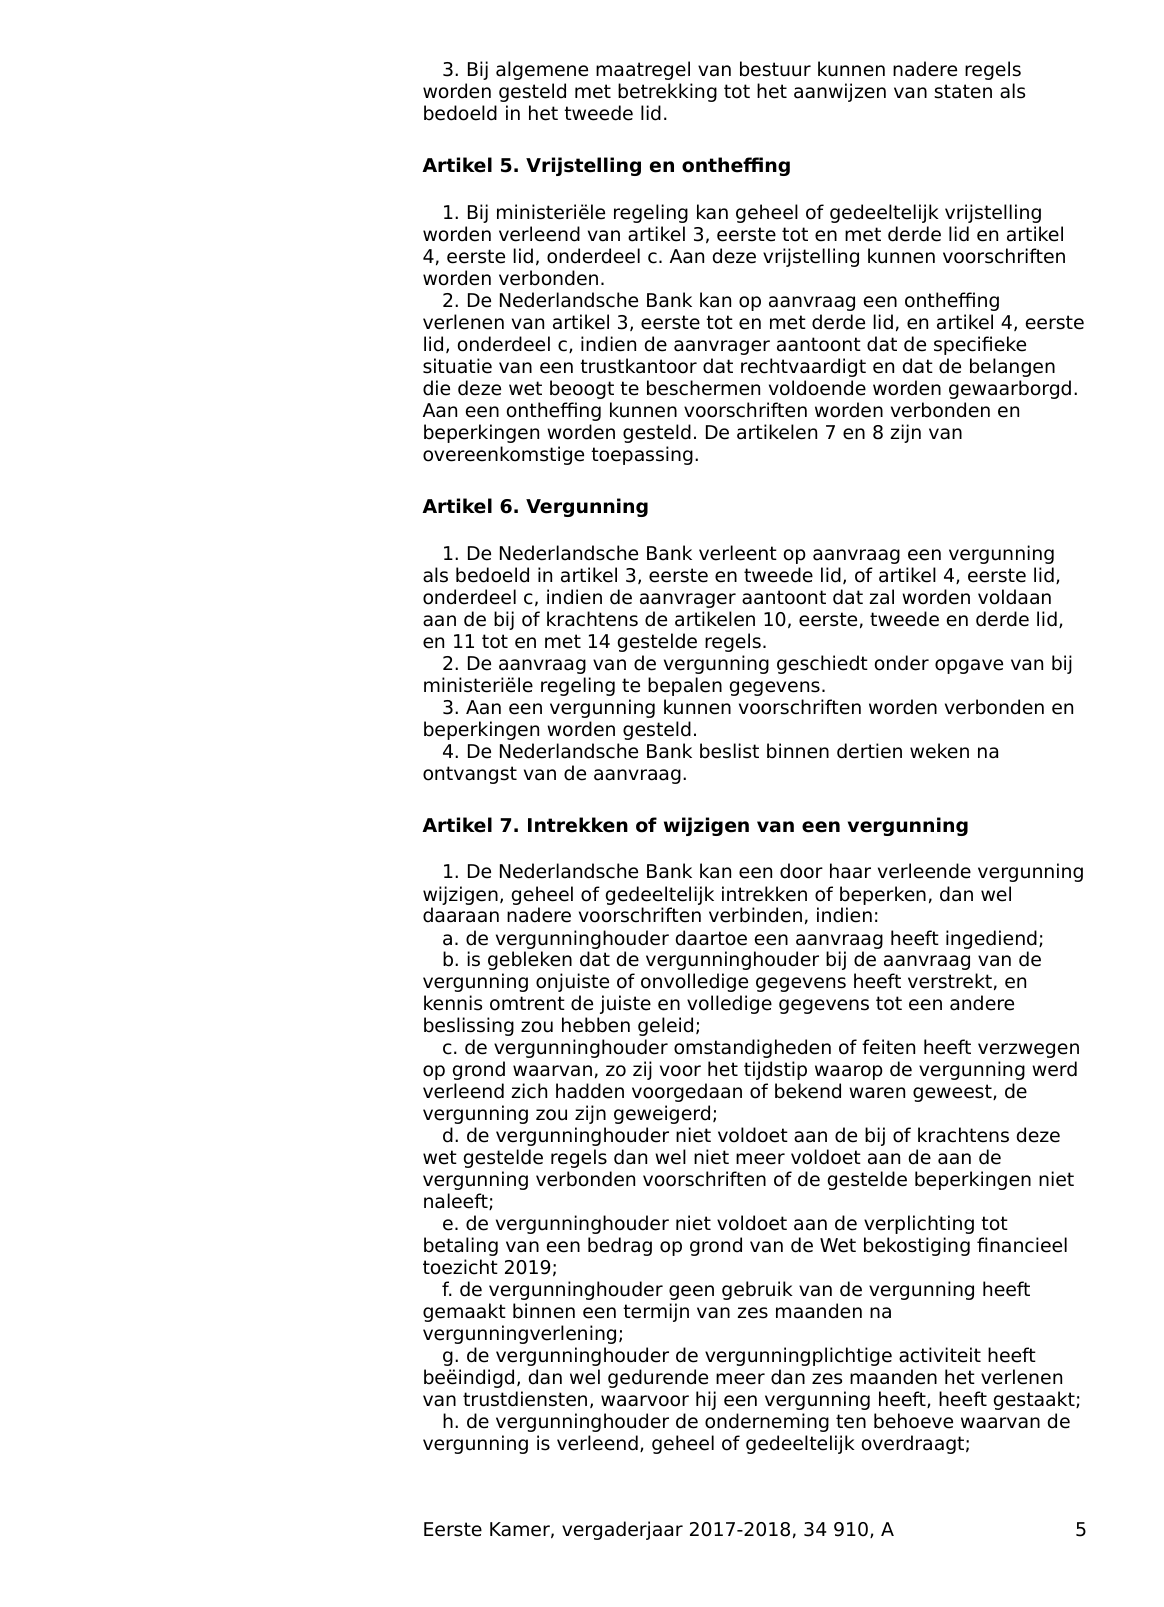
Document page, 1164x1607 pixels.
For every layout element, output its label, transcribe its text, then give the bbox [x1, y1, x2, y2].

text 2. De aanvraag van de vergunning geschiedt onder opgave van bij ministeriële regeling te bepalen gegevens. [422, 653, 1087, 697]
subtitle Artikel 6. Vergunning [422, 496, 1087, 518]
text a. de vergunninghouder daartoe een aanvraag heeft ingediend; [422, 927, 1087, 949]
text 4. De Nederlandsche Bank beslist binnen dertien weken na ontvangst van de aanvraag. [422, 741, 1087, 784]
text 3. Aan een vergunning kunnen voorschriften worden verbonden en beperkingen worden gesteld. [422, 697, 1087, 741]
subtitle Artikel 7. Intrekken of wijzigen van een vergunning [422, 814, 1087, 836]
text e. de vergunninghouder niet voldoet aan de verplichting tot betaling van een bedrag op grond van de Wet bekostiging financieel toezicht 2019; [422, 1213, 1087, 1279]
text f. de vergunninghouder geen gebruik van de vergunning heeft gemaakt binnen een termijn van zes maanden na vergunningverlening; [422, 1279, 1087, 1345]
text b. is gebleken dat de vergunninghouder bij de aanvraag van de vergunning onjuiste of onvolledige gegevens heeft verstrekt, en kennis omtrent de juiste en volledige gegevens tot een andere beslissing zou hebben geleid; [422, 949, 1087, 1037]
text h. de vergunninghouder de onderneming ten behoeve waarvan de vergunning is verleend, geheel of gedeeltelijk overdraagt; [422, 1411, 1087, 1455]
text 2. De Nederlandsche Bank kan op aanvraag een ontheffing verlenen van artikel 3, eerste tot en met derde lid, en artikel 4, eerste lid, onderdeel c, indien de aanvrager aantoont dat de specifieke situatie van een trustkantoor dat rechtvaardigt en dat de belangen die deze wet beoogt te beschermen voldoende worden gewaarborgd. Aan een ontheffing kunnen voorschriften worden verbonden en beperkingen worden gesteld. De artikelen 7 en 8 zijn van overeenkomstige toepassing. [422, 290, 1087, 466]
text g. de vergunninghouder de vergunningplichtige activiteit heeft beëindigd, dan wel gedurende meer dan zes maanden het verlenen van trustdiensten, waarvoor hij een vergunning heeft, heeft gestaakt; [422, 1345, 1087, 1411]
subtitle Artikel 5. Vrijstelling en ontheffing [422, 155, 1087, 177]
text 1. De Nederlandsche Bank kan een door haar verleende vergunning wijzigen, geheel of gedeeltelijk intrekken of beperken, dan wel daaraan nadere voorschriften verbinden, indien: [422, 861, 1087, 927]
text 1. Bij ministeriële regeling kan geheel of gedeeltelijk vrijstelling worden verleend van artikel 3, eerste tot en met derde lid en artikel 4, eerste lid, onderdeel c. Aan deze vrijstelling kunnen voorschriften worden verbonden. [422, 202, 1087, 290]
text d. de vergunninghouder niet voldoet aan de bij of krachtens deze wet gestelde regels dan wel niet meer voldoet aan de aan de vergunning verbonden voorschriften of de gestelde beperkingen niet naleeft; [422, 1125, 1087, 1213]
text 3. Bij algemene maatregel van bestuur kunnen nadere regels worden gesteld met betrekking tot het aanwijzen van staten als bedoeld in het tweede lid. [422, 59, 1087, 125]
text c. de vergunninghouder omstandigheden of feiten heeft verzwegen op grond waarvan, zo zij voor het tijdstip waarop de vergunning werd verleend zich hadden voorgedaan of bekend waren geweest, de vergunning zou zijn geweigerd; [422, 1037, 1087, 1125]
text 1. De Nederlandsche Bank verleent op aanvraag een vergunning als bedoeld in artikel 3, eerste en tweede lid, of artikel 4, eerste lid, onderdeel c, indien de aanvrager aantoont dat zal worden voldaan aan de bij of krachtens de artikelen 10, eerste, tweede en derde lid, en 11 tot en met 14 gestelde regels. [422, 543, 1087, 653]
